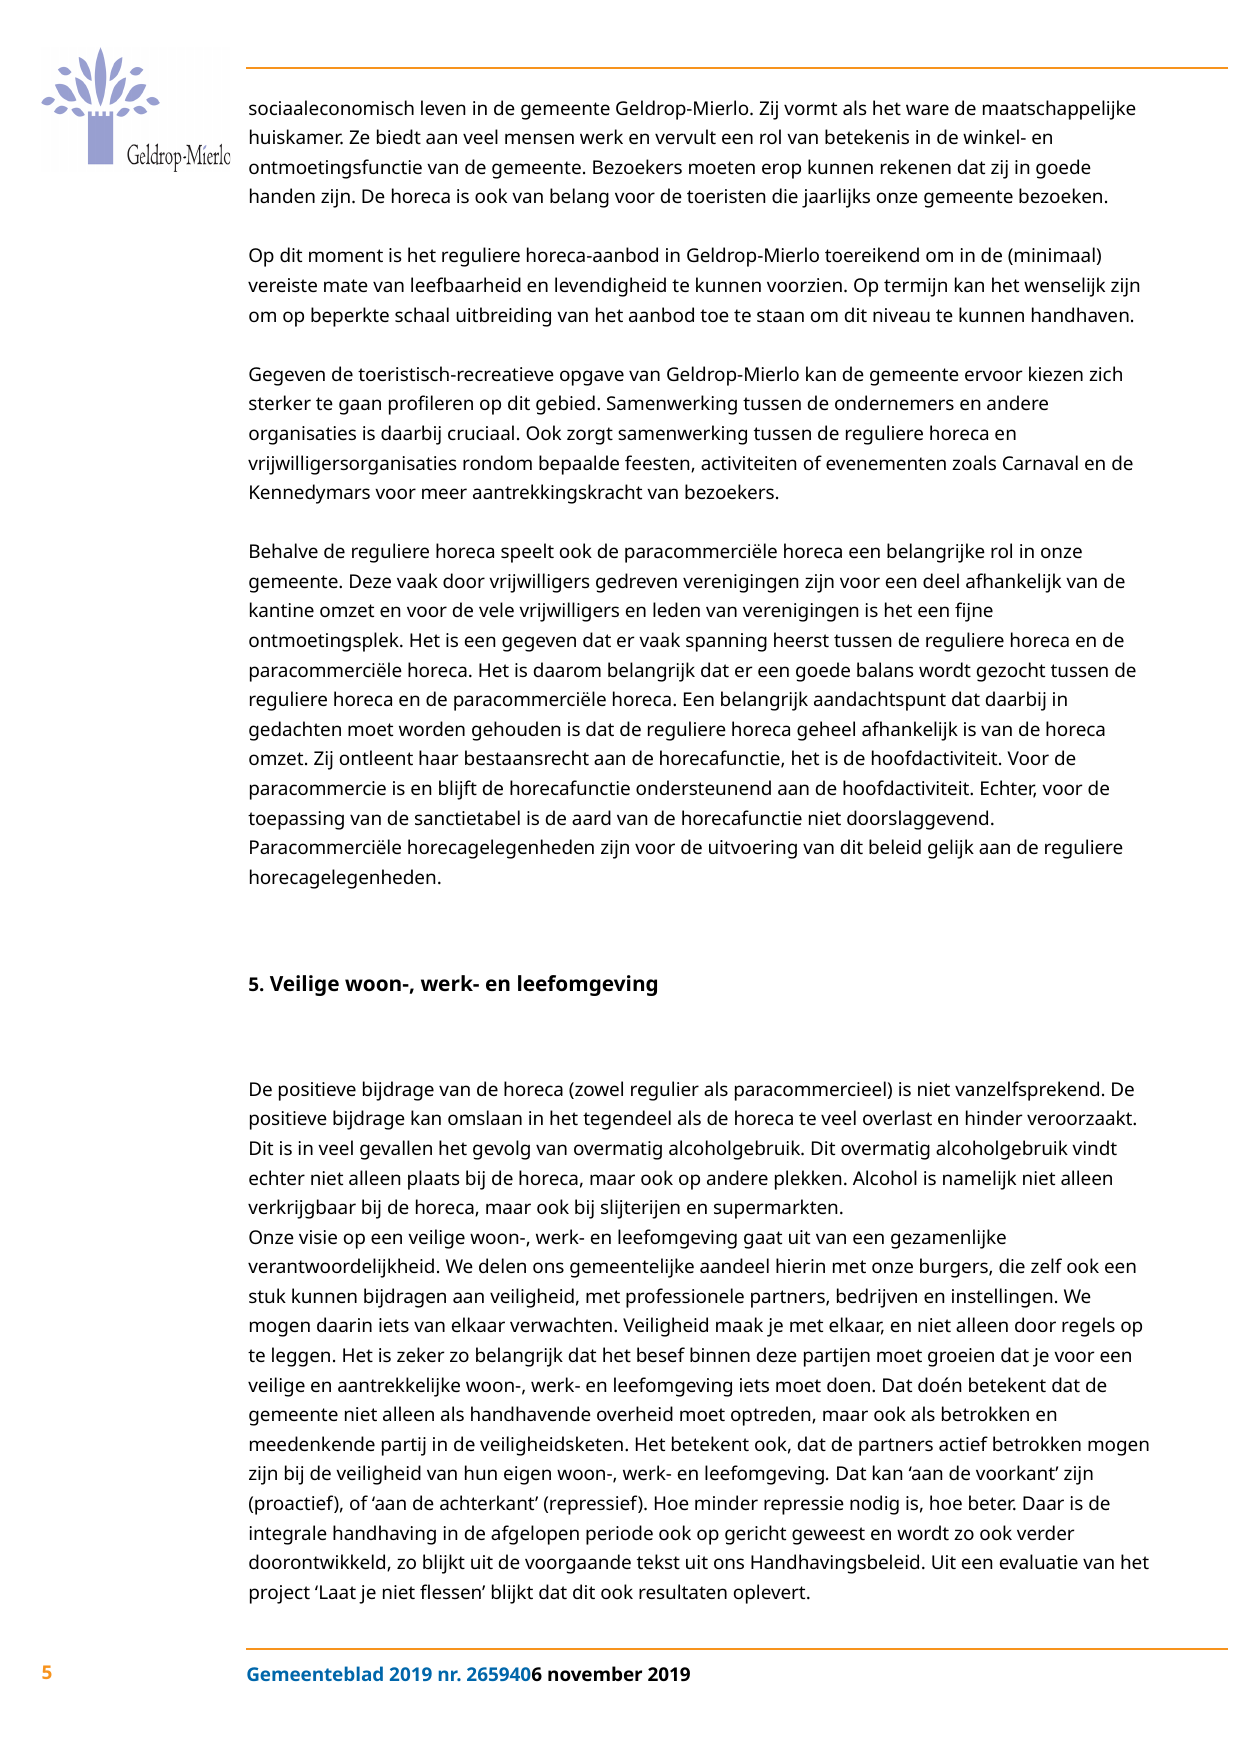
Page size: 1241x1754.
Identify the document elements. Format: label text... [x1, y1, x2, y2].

text 5. Veilige woon-, werk- en leefomgeving [248, 969, 1152, 997]
text Behalve de reguliere horeca speelt ook de paracommerciële horeca een belangrijke rol in onze gemeente. Deze vaak door vrijwilligers gedreven verenigingen zijn voor een deel afhankelijk van de kantine omzet en voor de vele vrijwilligers en leden van verenigingen is het een fijne ontmoetingsplek. Het is een gegeven dat er vaak spanning heerst tussen de reguliere horeca en de paracommerciële horeca. Het is daarom belangrijk dat er een goede balans wordt gezocht tussen de reguliere horeca en de paracommerciële horeca. Een belangrijk aandachtspunt dat daarbij in gedachten moet worden gehouden is dat de reguliere horeca geheel afhankelijk is van de horeca omzet. Zij ontleent haar bestaansrecht aan de horecafunctie, het is de hoofdactiviteit. Voor de paracommercie is en blijft de horecafunctie ondersteunend aan de hoofdactiviteit. Echter, voor de toepassing van de sanctietabel is de aard van de horecafunctie niet doorslaggevend. Paracommerciële horecagelegenheden zijn voor de uitvoering van dit beleid gelijk aan de reguliere horecagelegenheden. [248, 538, 1152, 890]
text Op dit moment is het reguliere horeca-aanbod in Geldrop-Mierlo toereikend om in de (minimaal) vereiste mate van leefbaarheid en levendigheid te kunnen voorzien. Op termijn kan het wenselijk zijn om op beperkte schaal uitbreiding van het aanbod toe te staan om dit niveau te kunnen handhaven. [248, 243, 1152, 328]
text De positieve bijdrage van de horeca (zowel regulier als paracommercieel) is niet vanzelfsprekend. De positieve bijdrage kan omslaan in het tegendeel als de horeca te veel overlast en hinder veroorzaakt. Dit is in veel gevallen het gevolg van overmatig alcoholgebruik. Dit overmatig alcoholgebruik vindt echter niet alleen plaats bij de horeca, maar ook op andere plekken. Alcohol is namelijk niet alleen verkrijgbaar bij de horeca, maar ook bij slijterijen en supermarkten. [248, 1076, 1152, 1220]
text sociaaleconomisch leven in de gemeente Geldrop-Mierlo. Zij vormt als het ware de maatschappelijke huiskamer. Ze biedt aan veel mensen werk en vervult een rol van betekenis in de winkel- en ontmoetingsfunctie van de gemeente. Bezoekers moeten erop kunnen rekenen dat zij in goede handen zijn. De horeca is ook van belang voor de toeristen die jaarlijks onze gemeente bezoeken. [248, 95, 1152, 209]
text Onze visie op een veilige woon-, werk- en leefomgeving gaat uit van een gezamenlijke verantwoordelijkheid. We delen ons gemeentelijke aandeel hierin met onze burgers, die zelf ook een stuk kunnen bijdragen aan veiligheid, met professionele partners, bedrijven en instellingen. We mogen daarin iets van elkaar verwachten. Veiligheid maak je met elkaar, en niet alleen door regels op te leggen. Het is zeker zo belangrijk dat het besef binnen deze partijen moet groeien dat je voor een veilige en aantrekkelijke woon-, werk- en leefomgeving iets moet doen. Dat doén betekent dat de gemeente niet alleen als handhavende overheid moet optreden, maar ook als betrokken en meedenkende partij in de veiligheidsketen. Het betekent ook, dat de partners actief betrokken mogen zijn bij de veiligheid van hun eigen woon-, werk- en leefomgeving. Dat kan ‘aan de voorkant’ zijn (proactief), of ‘aan de achterkant’ (repressief). Hoe minder repressie nodig is, hoe beter. Daar is de integrale handhaving in de afgelopen periode ook op gericht geweest en wordt zo ook verder doorontwikkeld, zo blijkt uit de voorgaande tekst uit ons Handhavingsbeleid. Uit een evaluatie van het project ‘Laat je niet flessen’ blijkt dat dit ook resultaten oplevert. [248, 1224, 1152, 1605]
text Gegeven de toeristisch-recreatieve opgave van Geldrop-Mierlo kan de gemeente ervoor kiezen zich sterker te gaan profileren op dit gebied. Samenwerking tussen de ondernemers en andere organisaties is daarbij cruciaal. Ook zorgt samenwerking tussen de reguliere horeca en vrijwilligersorganisaties rondom bepaalde feesten, activiteiten of evenementen zoals Carnaval en de Kennedymars voor meer aantrekkingskracht van bezoekers. [248, 361, 1152, 505]
picture [41, 47, 231, 172]
